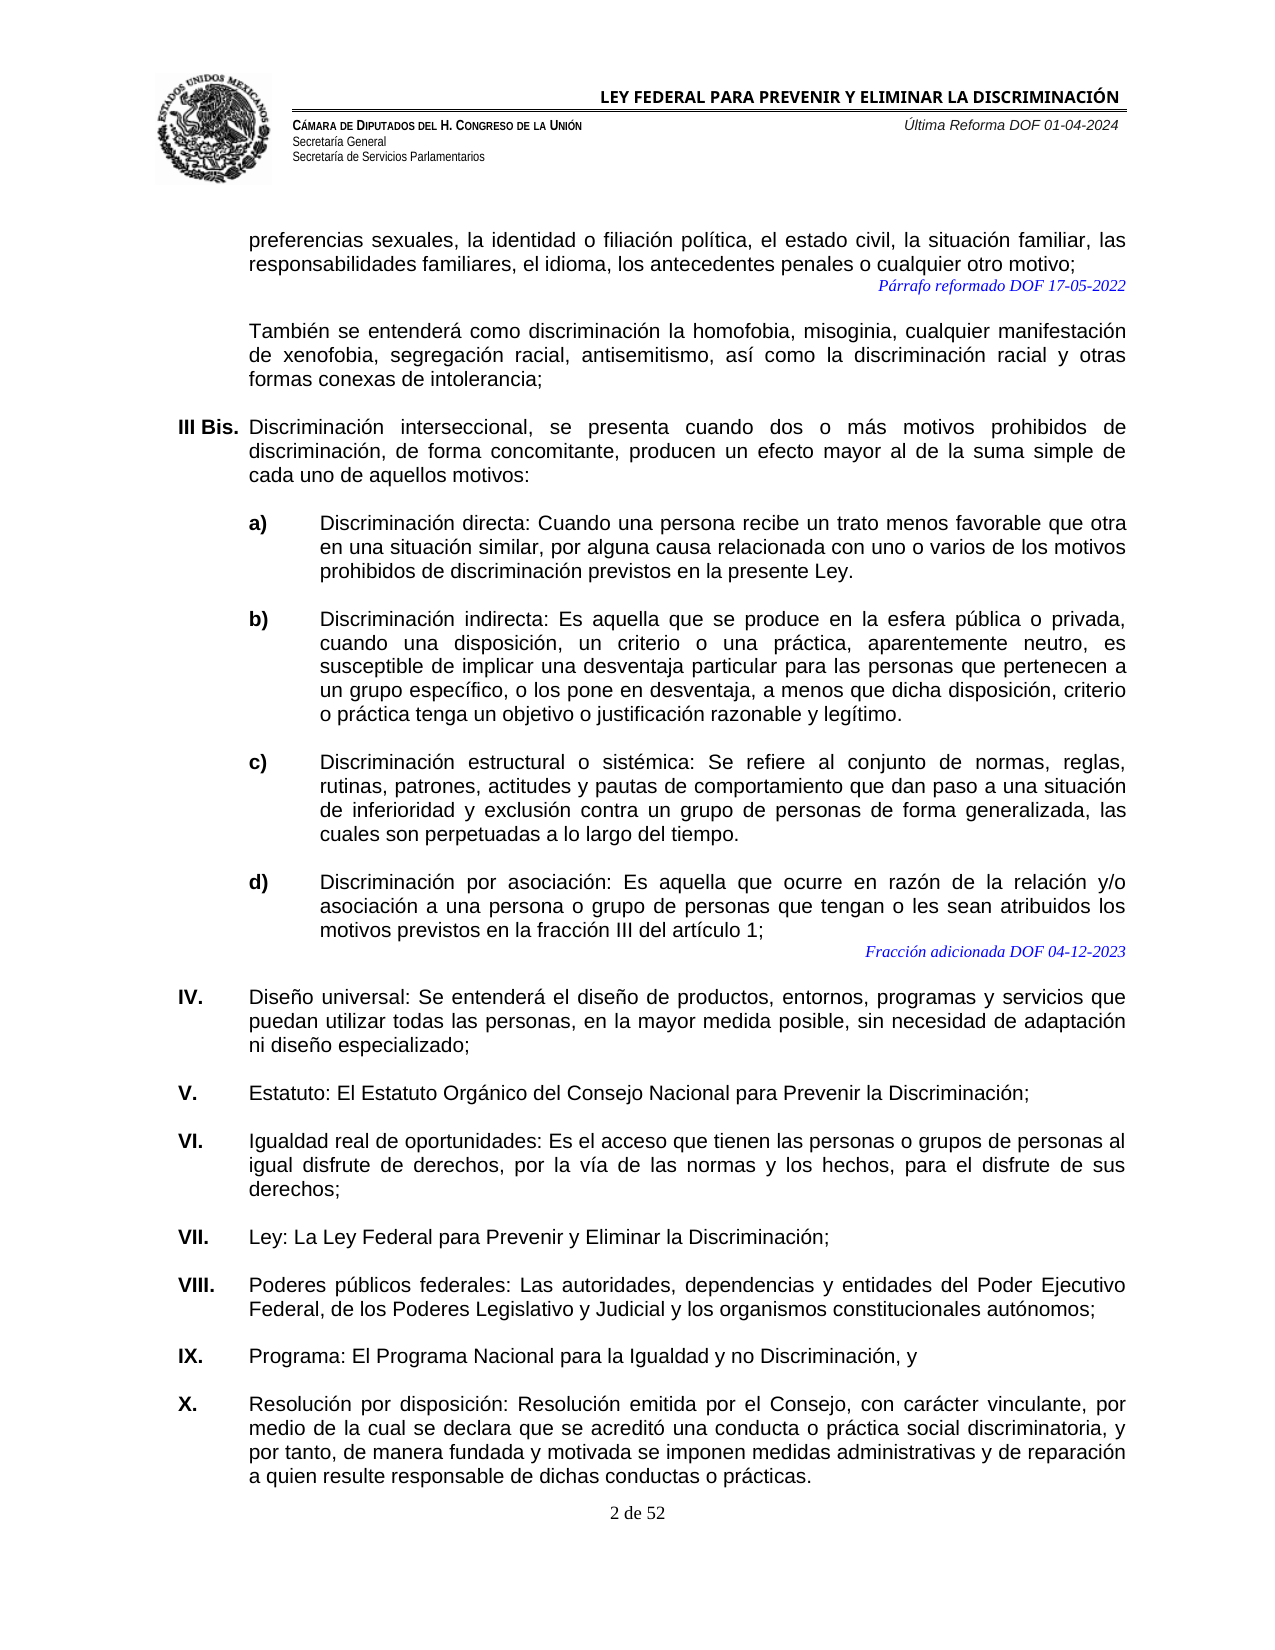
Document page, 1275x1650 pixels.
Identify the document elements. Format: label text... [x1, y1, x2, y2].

text VI. Igualdad real de oportunidades: Es el acceso que tienen las personas o grupos de personas al igual disfrute de derechos, por la vía de las normas y los hechos, para el disfrute de sus derechos; [178, 1129, 1127, 1201]
text c) Discriminación estructural o sistémica: Se refiere al conjunto de normas, reglas, rutinas, patrones, actitudes y pautas de comportamiento que dan paso a una situación de inferioridad y exclusión contra un grupo de personas de forma generalizada, las cuales son perpetuadas a lo largo del tiempo. [249, 750, 1127, 846]
text preferencias sexuales, la identidad o filiación política, el estado civil, la situación familiar, las responsabilidades familiares, el idioma, los antecedentes penales o cualquier otro motivo; [178, 228, 1127, 276]
text IX. Programa: El Programa Nacional para la Igualdad y no Discriminación, y [178, 1344, 1127, 1368]
text b) Discriminación indirecta: Es aquella que se produce en la esfera pública o privada, cuando una disposición, un criterio o una práctica, aparentemente neutro, es susceptible de implicar una desventaja particular para las personas que pertenecen a un grupo específico, o los pone en desventaja, a menos que dicha disposición, criterio o práctica tenga un objetivo o justificación razonable y legítimo. [249, 606, 1127, 726]
text a) Discriminación directa: Cuando una persona recibe un trato menos favorable que otra en una situación similar, por alguna causa relacionada con uno o varios de los motivos prohibidos de discriminación previstos en la presente Ley. [249, 511, 1127, 582]
text VIII. Poderes públicos federales: Las autoridades, dependencias y entidades del Poder Ejecutivo Federal, de los Poderes Legislativo y Judicial y los organismos constitucionales autónomos; [178, 1272, 1127, 1320]
text IV. Diseño universal: Se entenderá el diseño de productos, entornos, programas y servicios que puedan utilizar todas las personas, en la mayor medida posible, sin necesidad de adaptación ni diseño especializado; [178, 985, 1127, 1057]
text También se entenderá como discriminación la homofobia, misoginia, cualquier manifestación de xenofobia, segregación racial, antisemitismo, así como la discriminación racial y otras formas conexas de intolerancia; [249, 319, 1127, 391]
text III Bis. Discriminación interseccional, se presenta cuando dos o más motivos prohibidos de discriminación, de forma concomitante, producen un efecto mayor al de la suma simple de cada uno de aquellos motivos: [178, 415, 1127, 487]
text V. Estatuto: El Estatuto Orgánico del Consejo Nacional para Prevenir la Discriminación; [178, 1081, 1127, 1105]
text d) Discriminación por asociación: Es aquella que ocurre en razón de la relación y/o asociación a una persona o grupo de personas que tengan o les sean atribuidos los motivos previstos en la fracción III del artículo 1; [249, 870, 1127, 942]
text Fracción adicionada DOF 04-12-2023 [178, 942, 1127, 961]
text VII. Ley: La Ley Federal para Prevenir y Eliminar la Discriminación; [178, 1224, 1127, 1248]
text X. Resolución por disposición: Resolución emitida por el Consejo, con carácter vinculante, por medio de la cual se declara que se acreditó una conducta o práctica social discriminatoria, y por tanto, de manera fundada y motivada se imponen medidas administrativas y de reparación a quien resulte responsable de dichas conductas o prácticas. [178, 1392, 1127, 1488]
text Párrafo reformado DOF 17-05-2022 [178, 276, 1127, 295]
